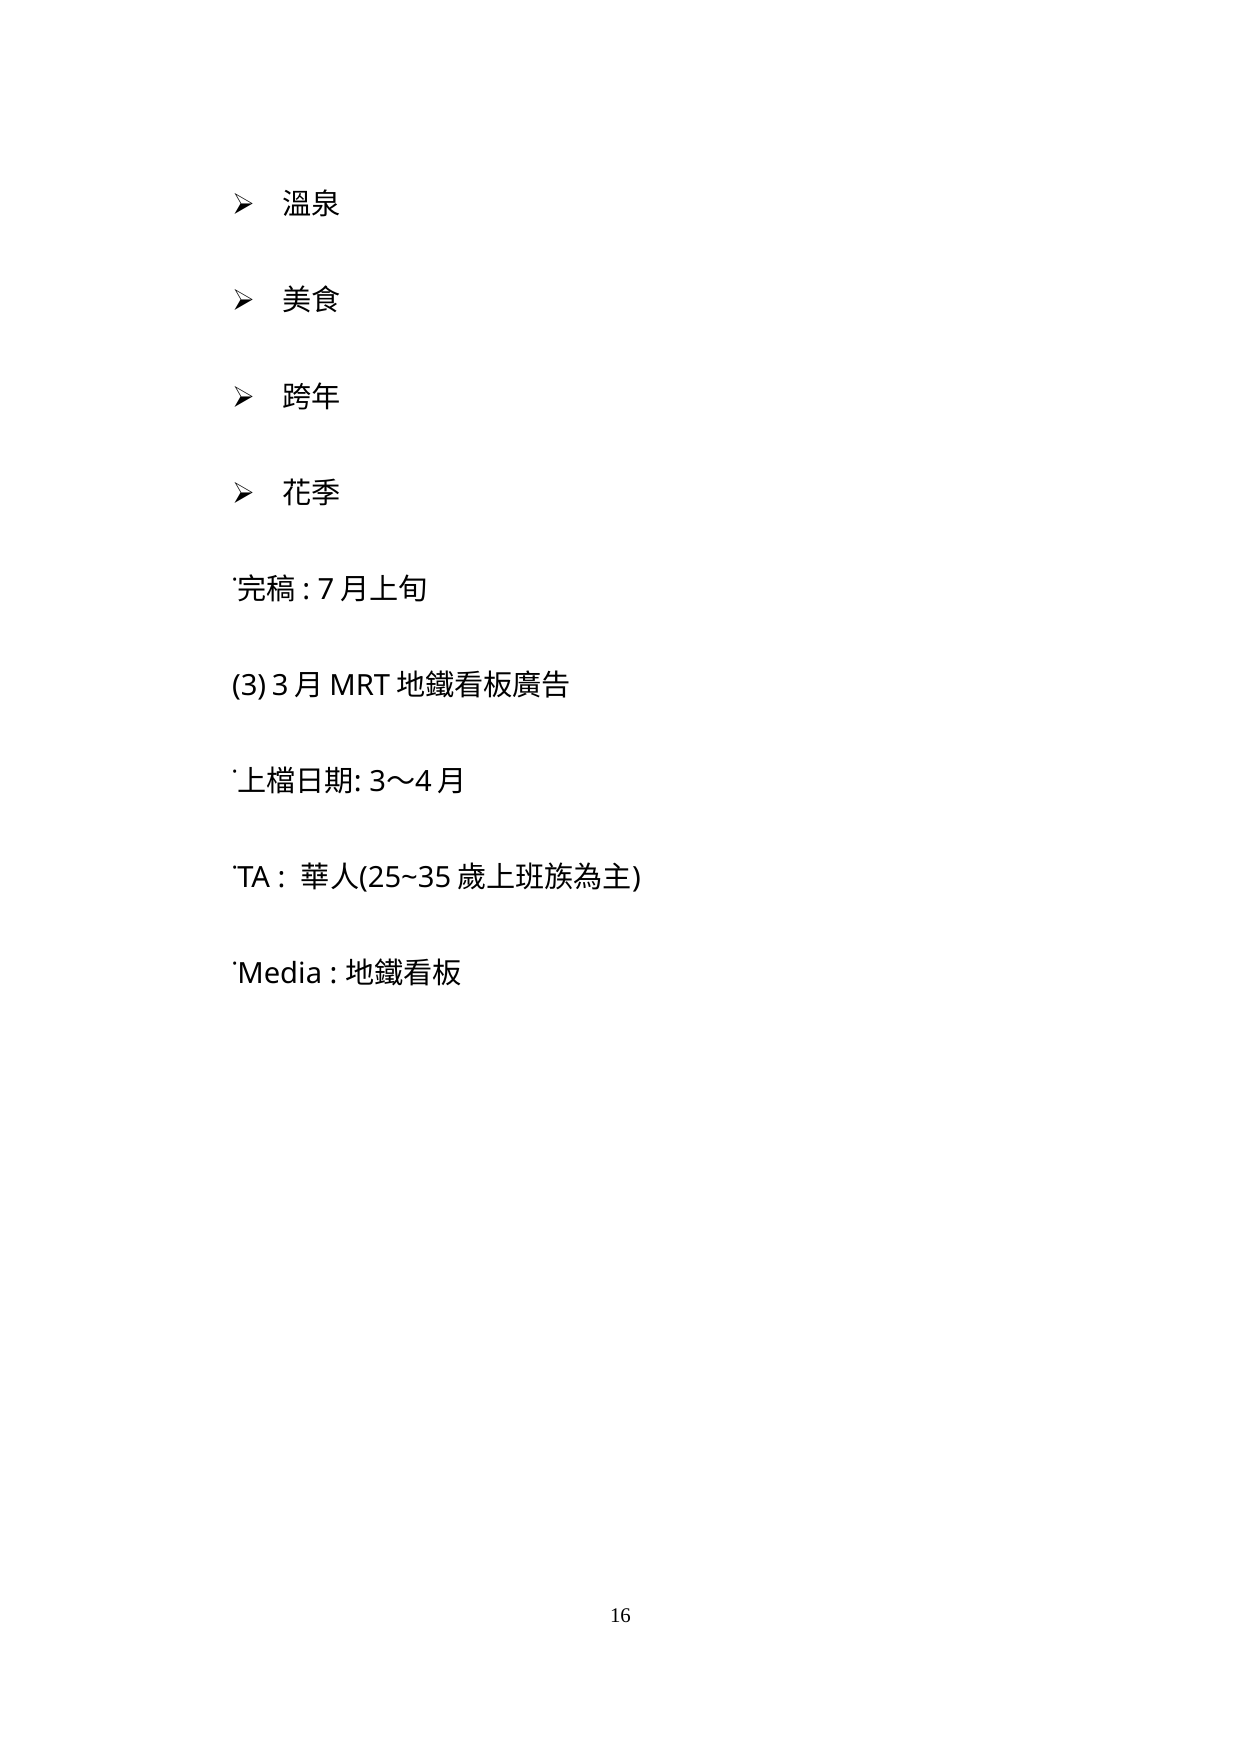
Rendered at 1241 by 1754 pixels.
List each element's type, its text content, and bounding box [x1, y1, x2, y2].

list 溫泉 [232, 164, 1018, 239]
text ˙Media : 地鐵看板 [232, 934, 1018, 1009]
text ˙完稿 : 7月上旬 [232, 549, 1018, 624]
list 跨年 [232, 357, 1018, 432]
list 花季 [232, 453, 1018, 528]
text (3) 3月MRT地鐵看板廣告 [232, 645, 1018, 720]
text ˙TA : 華人(25~35歲上班族為主) [232, 837, 1018, 912]
list 美食 [232, 261, 1018, 336]
text ˙上檔日期: 3〜4月 [232, 741, 1018, 816]
